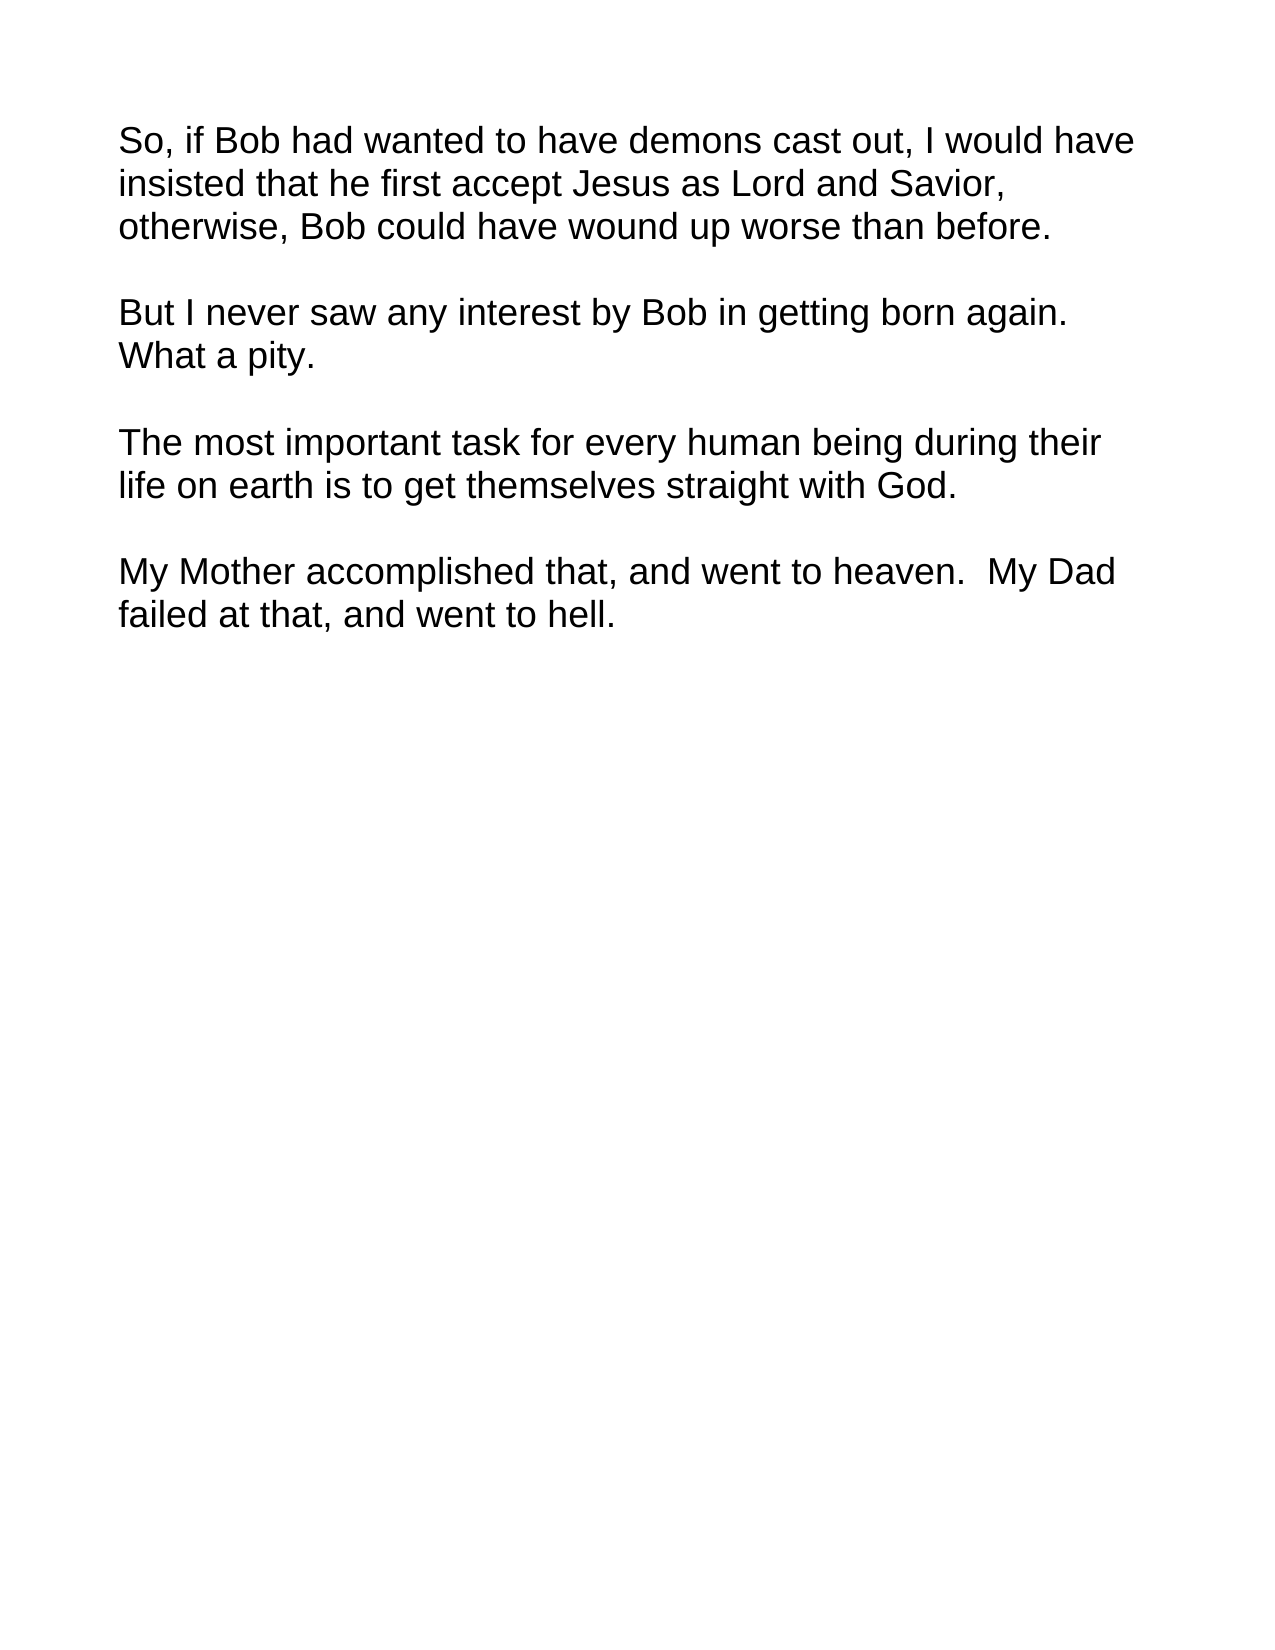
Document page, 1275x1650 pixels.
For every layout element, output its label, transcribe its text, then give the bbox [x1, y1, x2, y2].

text The most important task for every human being during their life on earth is to get themselves straight with God. [118, 420, 1157, 506]
text But I never saw any interest by Bob in getting born again. What a pity. [118, 291, 1157, 377]
text My Mother accomplished that, and went to heaven. My Dad failed at that, and went to hell. [118, 549, 1157, 636]
text So, if Bob had wanted to have demons cast out, I would have insisted that he first accept Jesus as Lord and Savior, otherwise, Bob could have wound up worse than before. [118, 118, 1157, 247]
